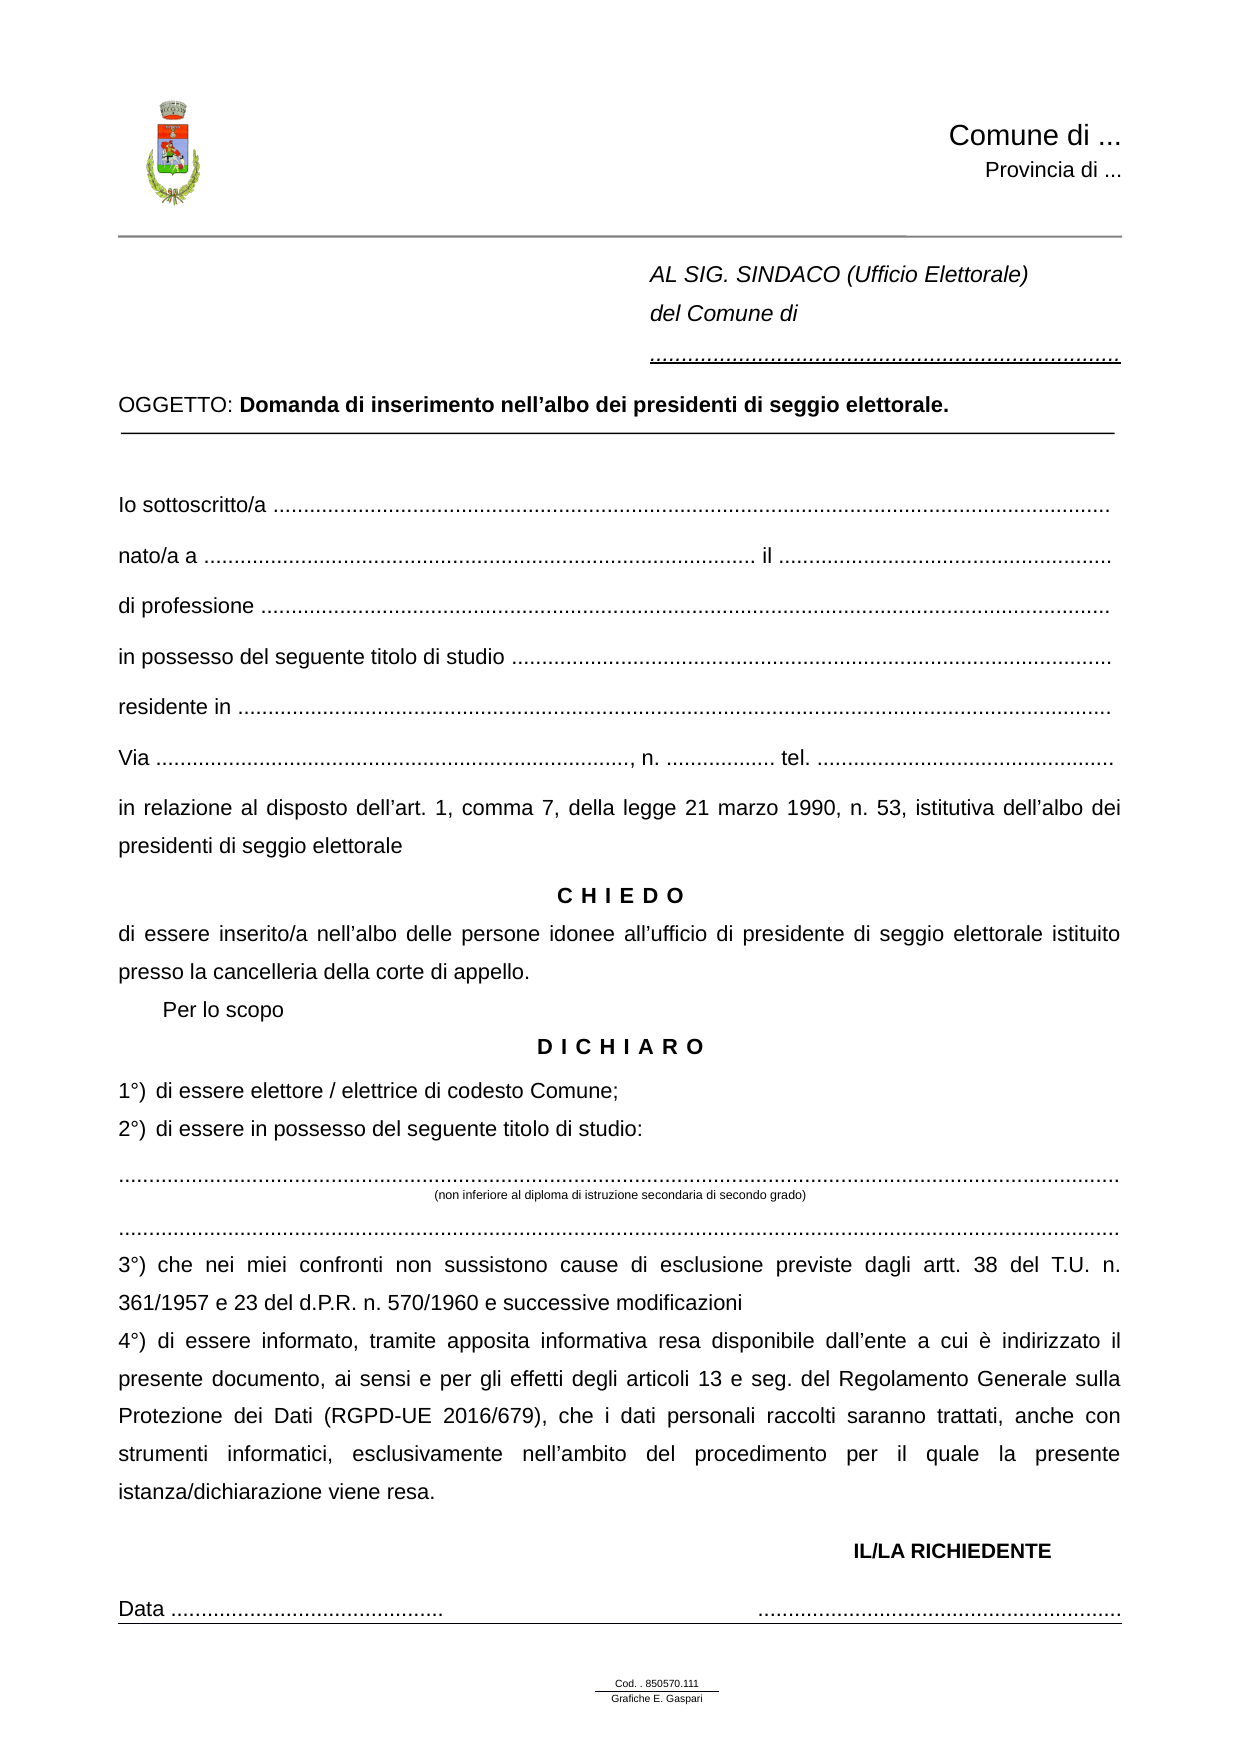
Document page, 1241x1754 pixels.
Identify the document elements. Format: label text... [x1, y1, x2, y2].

picture [122, 87, 224, 219]
list OGGETTO: Domanda di inserimento nell’albo dei presidenti di seggio elettorale. [118, 392, 1122, 417]
text 3°) che nei miei confronti non sussistono cause di esclusione previste dagli artt. 38 del T.U. n. 361/1957 e 23 del d.P.R. n. 570/1960 e successive modificazioni [118, 1252, 1122, 1315]
list di essere elettore / elettrice di codesto Comune; [118, 1078, 1122, 1103]
text di essere inserito/a nell’albo delle persone idonee all’ufficio di presidente di seggio elettorale istituito presso la cancelleria della corte di appello. [118, 921, 1122, 984]
subtitle DICHIARO [118, 1034, 1122, 1059]
list di professione ............................................................................................................................................ [118, 593, 1122, 618]
subtitle IL/LA RICHIEDENTE [768, 1539, 1122, 1563]
list nato/a a ........................................................................................... il ....................................................... [118, 543, 1122, 568]
text Comune di ... [224, 118, 1122, 152]
text ..................................................................................................................................................................... [118, 1214, 1122, 1239]
text Provincia di ... [224, 157, 1122, 182]
text CHIEDO [118, 883, 1122, 908]
list in possesso del seguente titolo di studio ................................................................................................... [118, 644, 1122, 669]
list Io sottoscritto/a .......................................................................................................................................... [118, 429, 1122, 518]
text Per lo scopo [118, 996, 1122, 1022]
text 4°) di essere informato, tramite apposita informativa resa disponibile dall’ente a cui è indirizzato il presente documento, ai sensi e per gli effetti degli articoli 13 e seg. del Regolamento Generale sulla Protezione dei Dati (RGPD-UE 2016/679), che i dati personali raccolti saranno trattati, anche con strumenti informatici, esclusivamente nell’ambito del procedimento per il quale la presente istanza/dichiarazione viene resa. [118, 1328, 1122, 1504]
text in relazione al disposto dell’art. 1, comma 7, della legge 21 marzo 1990, n. 53, istitutiva dell’albo dei presidenti di seggio elettorale [118, 795, 1122, 858]
list del Comune di [650, 300, 1122, 326]
list AL SIG. SINDACO (Ufficio Elettorale) [650, 261, 1122, 287]
text ..................................................................................................................................................................... [118, 1162, 1122, 1187]
list Via .............................................................................., n. .................. tel. ................................................. [118, 744, 1122, 770]
list residente in ................................................................................................................................................ [118, 694, 1122, 719]
text Data ............................................. ............................................................ [118, 1596, 1122, 1623]
list di essere in possesso del seguente titolo di studio: [118, 1116, 1122, 1141]
text (non inferiore al diploma di istruzione secondaria di secondo grado) [118, 1187, 1122, 1202]
list .......................................................................... [650, 339, 1122, 366]
